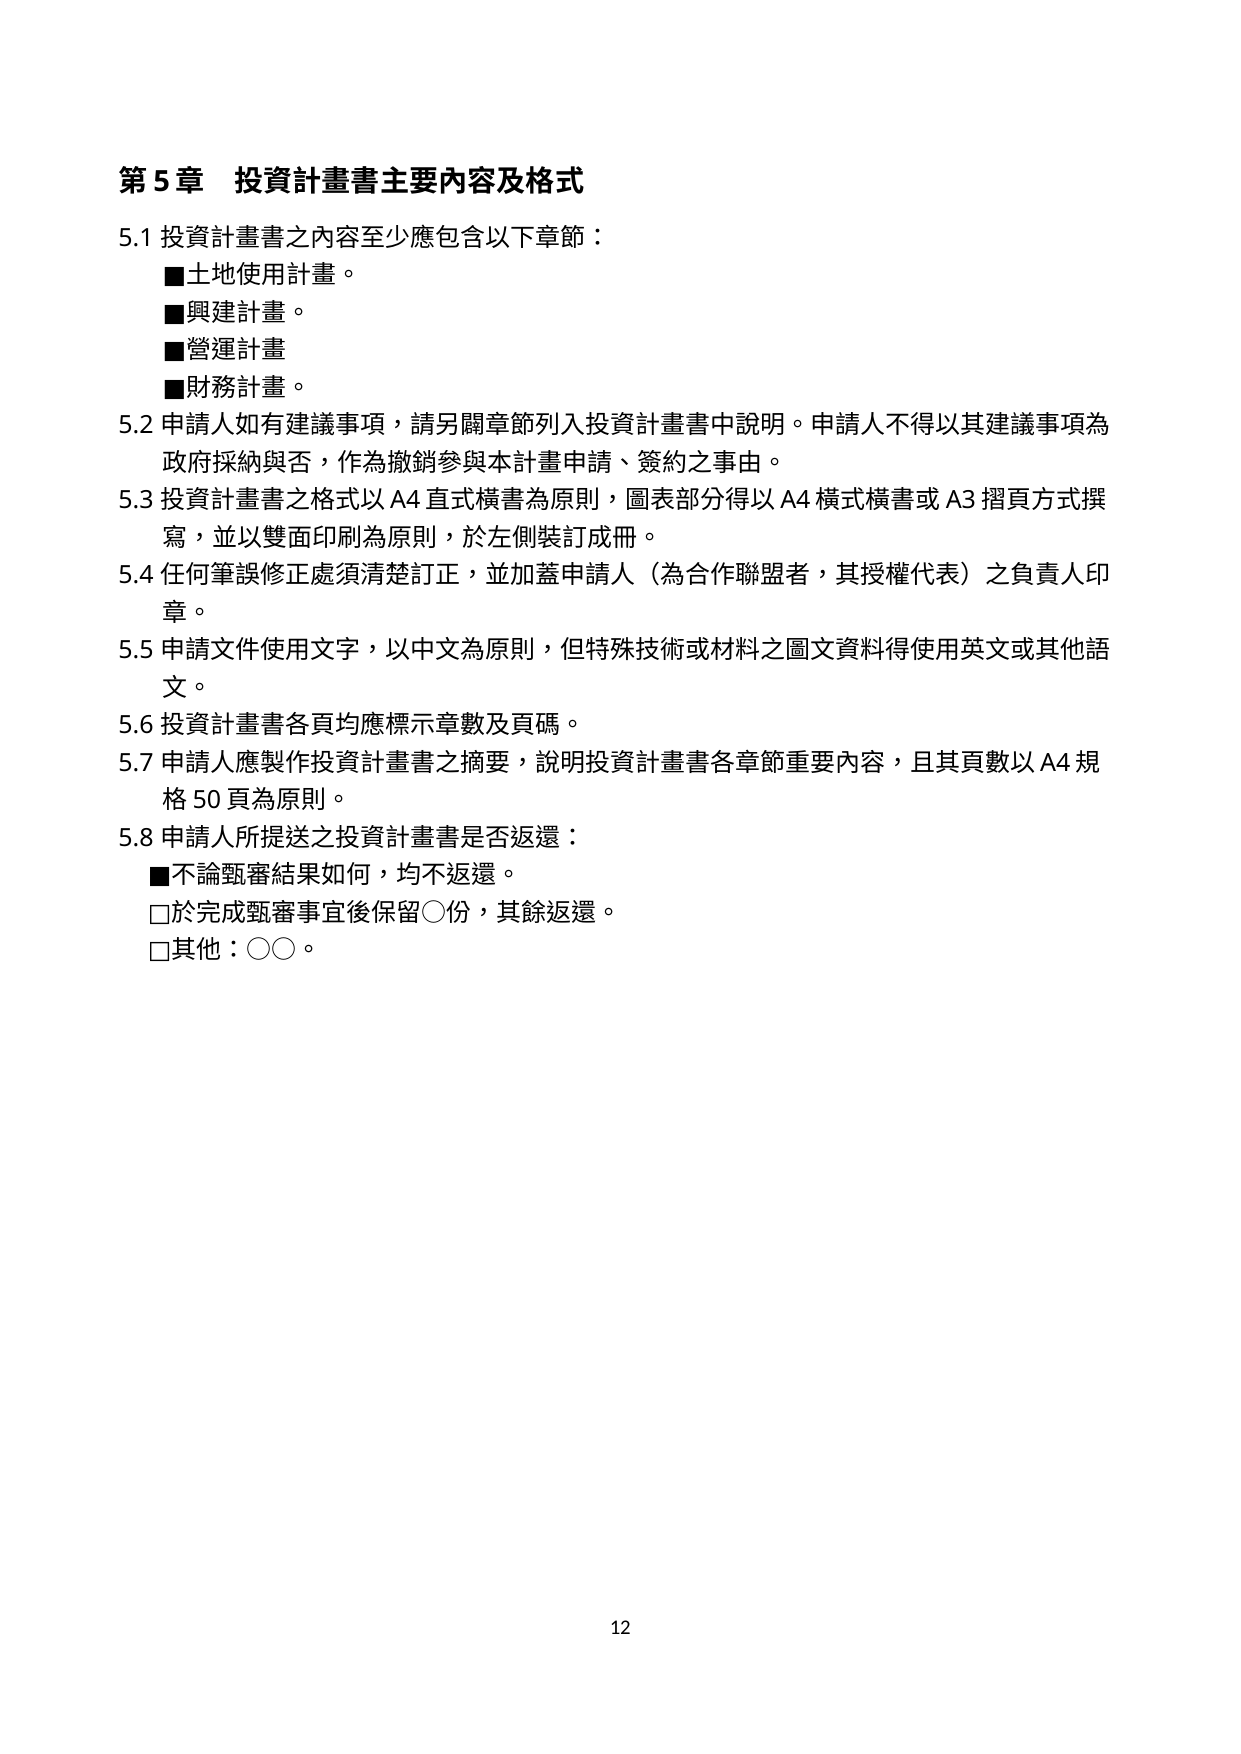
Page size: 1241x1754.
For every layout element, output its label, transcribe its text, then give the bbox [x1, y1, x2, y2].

text ■不論甄審結果如何，均不返還。 [148, 848, 1122, 885]
text ■土地使用計畫。 [148, 248, 1122, 285]
text □於完成甄審事宜後保留○份，其餘返還。 [148, 885, 1122, 923]
text 5.4 任何筆誤修正處須清楚訂正，並加蓋申請人（為合作聯盟者，其授權代表）之負責人印章。 [118, 548, 1122, 623]
text ■興建計畫。 [148, 285, 1122, 323]
text 5.3 投資計畫書之格式以A4直式橫書為原則，圖表部分得以A4橫式橫書或A3摺頁方式撰寫，並以雙面印刷為原則，於左側裝訂成冊。 [118, 473, 1122, 548]
text 5.1 投資計畫書之內容至少應包含以下章節： [118, 210, 1122, 248]
text ■營運計畫 [148, 323, 1122, 360]
text 5.5 申請文件使用文字，以中文為原則，但特殊技術或材料之圖文資料得使用英文或其他語文。 [118, 623, 1122, 698]
subtitle 第5章 投資計畫書主要內容及格式 [118, 135, 1122, 210]
text □其他：○○。 [148, 923, 1122, 960]
text ■財務計畫。 [148, 360, 1122, 398]
text 5.7 申請人應製作投資計畫書之摘要，說明投資計畫書各章節重要內容，且其頁數以A4規格50頁為原則。 [118, 735, 1122, 810]
text 5.6 投資計畫書各頁均應標示章數及頁碼。 [118, 698, 1122, 735]
text 5.8 申請人所提送之投資計畫書是否返還： [118, 810, 1122, 848]
text 5.2 申請人如有建議事項，請另闢章節列入投資計畫書中說明。申請人不得以其建議事項為政府採納與否，作為撤銷參與本計畫申請、簽約之事由。 [118, 398, 1122, 473]
